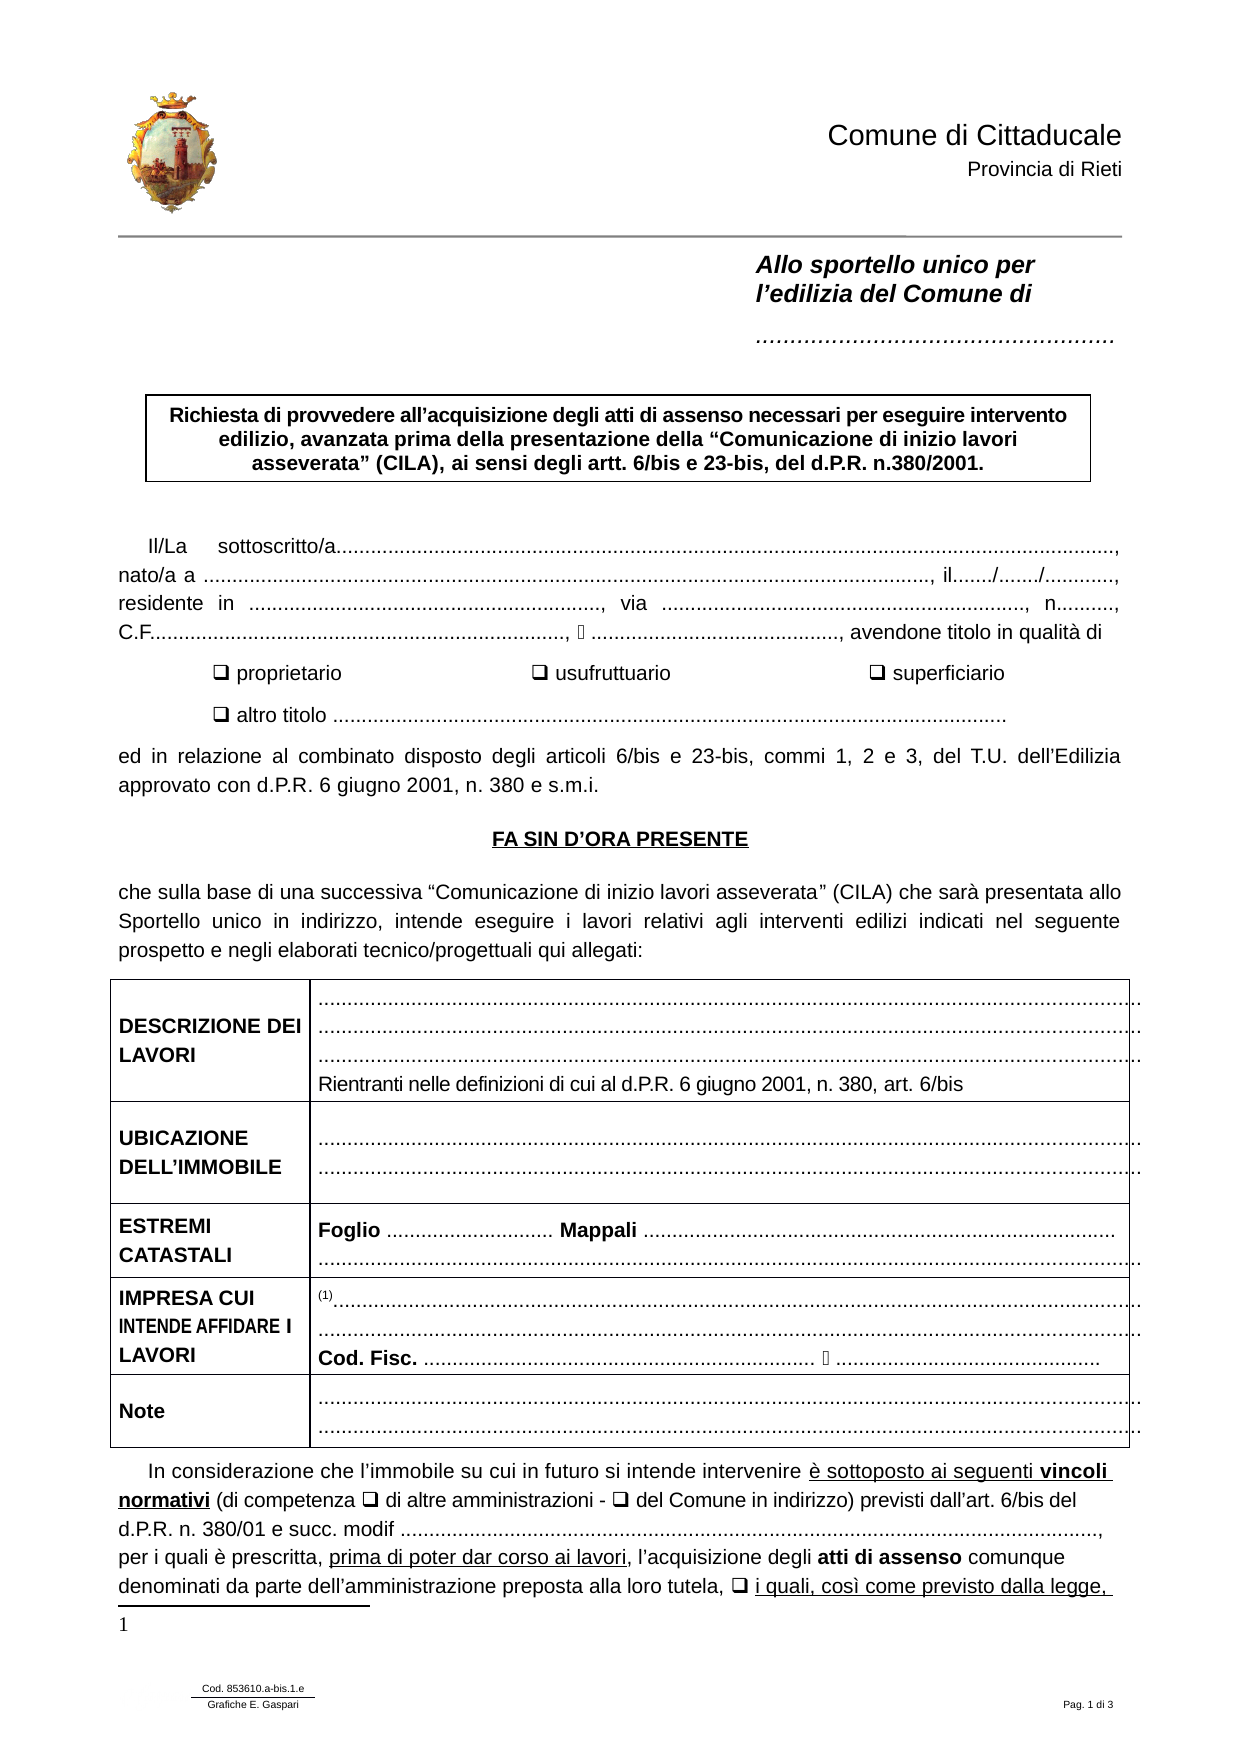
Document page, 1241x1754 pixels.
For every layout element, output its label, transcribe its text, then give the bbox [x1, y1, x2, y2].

table_cell ESTREMI CATASTALI [111, 1204, 309, 1277]
table_cell Note [111, 1375, 309, 1447]
text Allo sportello unico per l’edilizia del Comune di [756, 250, 1122, 308]
text FA SIN D’ORA PRESENTE [118, 826, 1122, 850]
table_cell Foglio ............................. Mappali .................................................................................. [311, 1204, 1129, 1277]
table_cell [311, 1375, 1129, 1447]
text  altro titolo ..................................................................................................................... [118, 703, 1122, 727]
table_cell IMPRESA CUI INTENDE AFFIDARE I LAVORI [111, 1278, 309, 1374]
text ed in relazione al combinato disposto degli articoli 6/bis e 23-bis, commi 1, 2 e 3, del T.U. dell’Edilizia approvato con d.P.R. 6 giugno 2001, n. 380 e s.m.i. [118, 744, 1122, 797]
text che sulla base di una successiva “Comunicazione di inizio lavori asseverata” (CILA) che sarà presentata allo Sportello unico in indirizzo, intende eseguire i lavori relativi agli interventi edilizi indicati nel seguente prospetto e negli elaborati tecnico/progettuali qui allegati: [118, 880, 1122, 962]
table_header Rientranti nelle definizioni di cui al d.P.R. 6 giugno 2001, n. 380, art. 6/bis [311, 980, 1129, 1101]
picture [122, 87, 224, 219]
table_header DESCRIZIONE DEI LAVORI [111, 980, 309, 1101]
table_cell UBICAZIONE DELL’IMMOBILE [111, 1102, 309, 1203]
text  proprietario  usufruttuario  superficiario [118, 661, 1122, 685]
text Comune di Cittaducale [224, 118, 1122, 152]
text Provincia di Rieti [224, 157, 1122, 181]
text Il/La sottoscritto/a......................................................................................................................................., nato/a a .............................................................................................................................., il......./......./............, residente in ............................................................., via ..............................................................., n.........., C.F........................................................................,  ..........................................., avendone titolo in qualità di [118, 387, 1122, 644]
table_cell [311, 1102, 1129, 1203]
text In considerazione che l’immobile su cui in futuro si intende intervenire è sottoposto ai seguenti vincoli normativi (di competenza  di altre amministrazioni -  del Comune in indirizzo) previsti dall’art. 6/bis del d.P.R. n. 380/01 e succ. modif ........................................................................................................................., per i quali è prescritta, prima di poter dar corso ai lavori, l’acquisizione degli atti di assenso comunque denominati da parte dell’amministrazione preposta alla loro tutela,  i quali, così come previsto dalla legge, [118, 1459, 1122, 1598]
text .................................................... [756, 320, 1122, 349]
table_cell () Cod. Fisc. ....................................................................  .............................................. [311, 1278, 1129, 1374]
